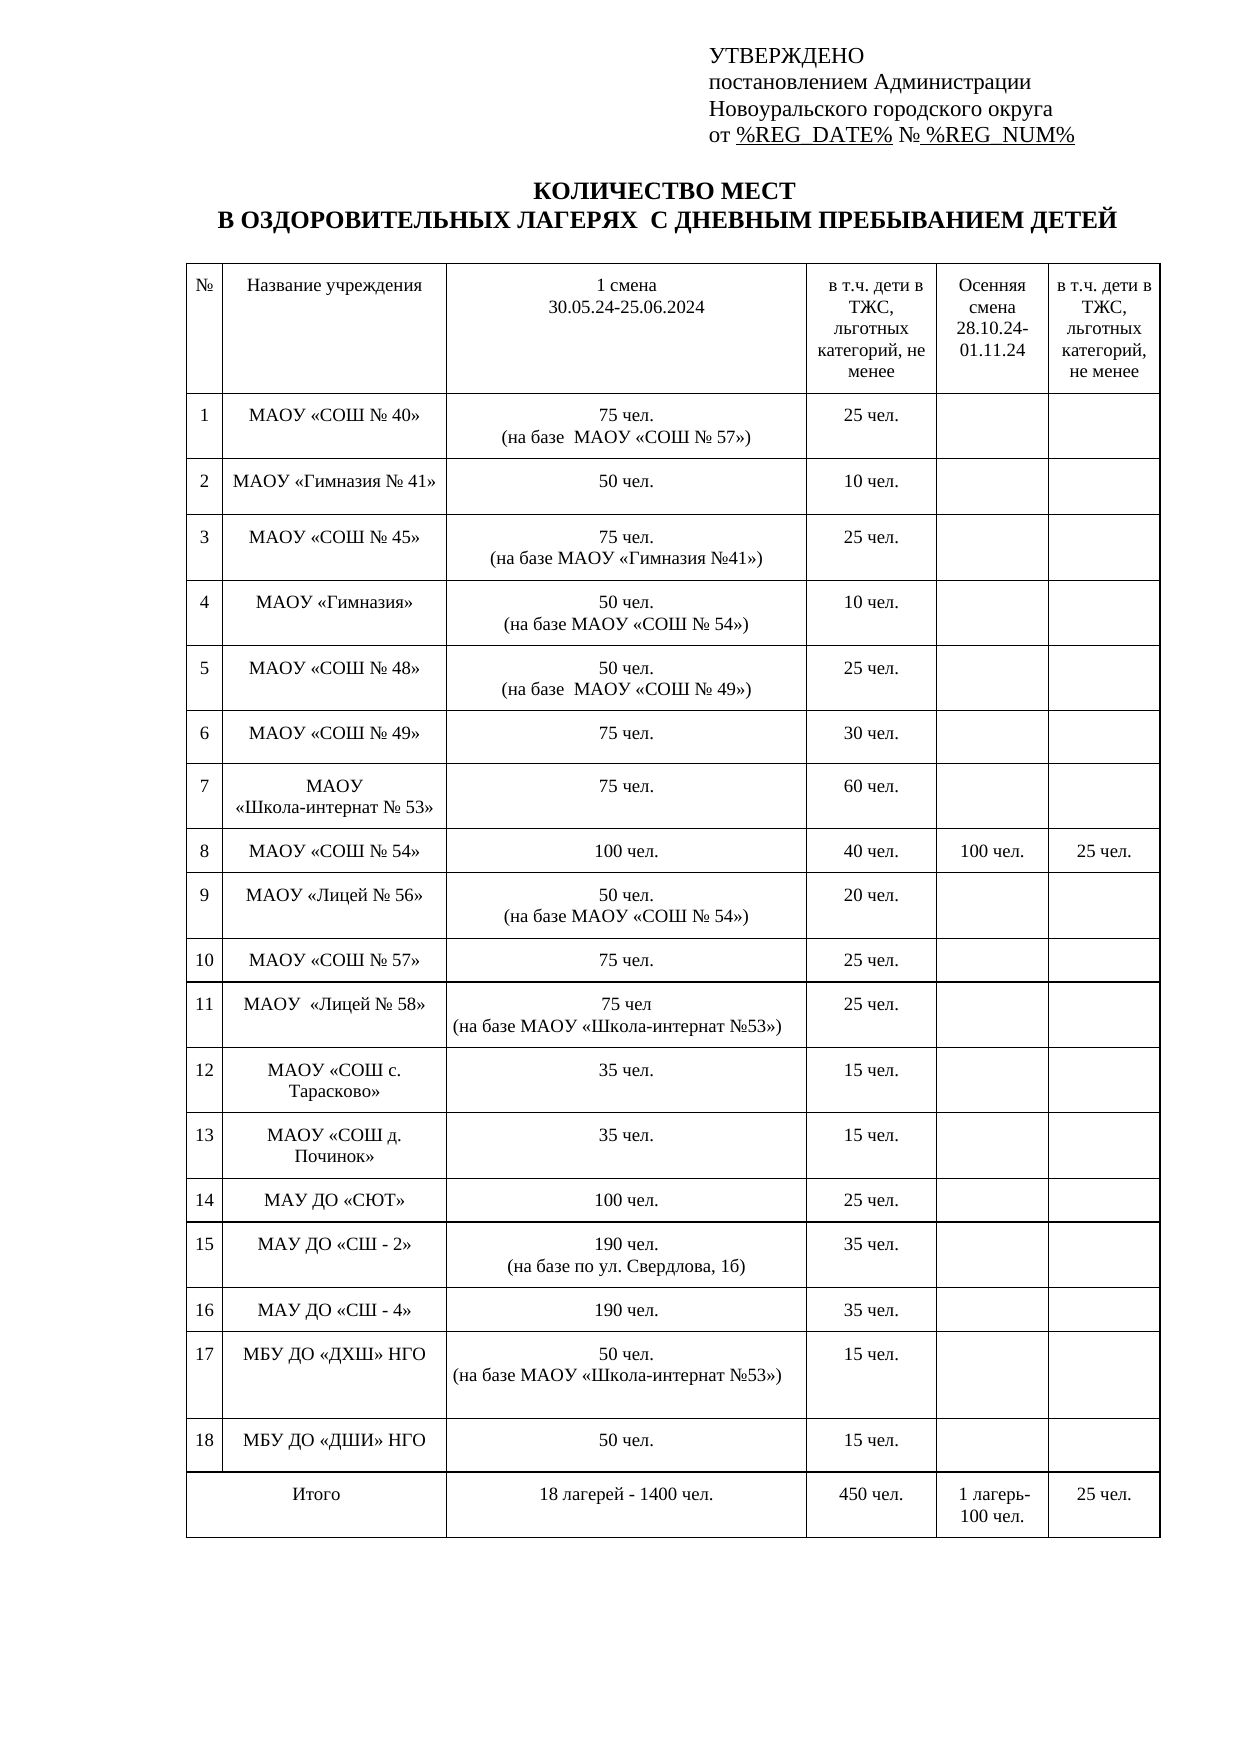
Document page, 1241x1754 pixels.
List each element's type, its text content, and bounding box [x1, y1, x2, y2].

table_cell 75 чел (на базе МАОУ «Школа-интернат №53») [447, 983, 806, 1047]
subtitle УТВЕРЖДЕНО [177, 42, 1152, 68]
table_cell [937, 1179, 1048, 1221]
table_header в т.ч. дети в ТЖС, льготных категорий, не менее [807, 264, 936, 392]
table_cell 10 чел. [807, 459, 936, 514]
table_cell 25 чел. [807, 983, 936, 1047]
table_cell 7 [187, 764, 222, 828]
table_cell 15 чел. [807, 1419, 936, 1471]
table_cell [1049, 1179, 1159, 1221]
table_cell 100 чел. [937, 829, 1048, 872]
table_header Осенняя смена 28.10.24-01.11.24 [937, 264, 1048, 392]
title КОЛИЧЕСТВО МЕСТ [177, 176, 1152, 205]
table_cell 6 [187, 711, 222, 763]
table_cell 4 [187, 581, 222, 645]
table_cell 17 [187, 1332, 222, 1418]
table_cell [1049, 711, 1159, 763]
table_header в т.ч. дети в ТЖС, льготных категорий, не менее [1049, 264, 1159, 392]
table_cell 60 чел. [807, 764, 936, 828]
table_cell [937, 711, 1048, 763]
table_cell 16 [187, 1288, 222, 1331]
table_cell 50 чел. (на базе МАОУ «СОШ № 54») [447, 873, 806, 937]
table_cell [1049, 1288, 1159, 1331]
table_cell 190 чел. [447, 1288, 806, 1331]
table_cell 1 лагерь-100 чел. [937, 1473, 1048, 1537]
table_cell 50 чел. (на базе МАОУ «Школа-интернат №53») [447, 1332, 806, 1418]
table_cell 75 чел. [447, 939, 806, 981]
table_cell 15 [187, 1223, 222, 1287]
table_cell [937, 1288, 1048, 1331]
table_cell [937, 459, 1048, 514]
table_cell 30 чел. [807, 711, 936, 763]
table_cell МАОУ «Гимназия № 41» [223, 459, 446, 514]
table_cell 10 [187, 939, 222, 981]
table_cell МАУ ДО «СШ - 2» [223, 1223, 446, 1287]
table_cell МАОУ «Лицей № 56» [223, 873, 446, 937]
table_cell МАУ ДО «СШ - 4» [223, 1288, 446, 1331]
table_cell [1049, 939, 1159, 981]
table_cell МАОУ «СОШ № 48» [223, 646, 446, 710]
table_cell 25 чел. [807, 646, 936, 710]
table_cell 1 [187, 394, 222, 458]
table_cell [937, 983, 1048, 1047]
table_cell 11 [187, 983, 222, 1047]
table_cell МАОУ «СОШ № 45» [223, 515, 446, 579]
table_cell 100 чел. [447, 1179, 806, 1221]
table_cell [1049, 1048, 1159, 1112]
table_cell [1049, 581, 1159, 645]
table_cell 12 [187, 1048, 222, 1112]
table_cell 75 чел. (на базе МАОУ «Гимназия №41») [447, 515, 806, 579]
table_header 1 смена 30.05.24-25.06.2024 [447, 264, 806, 392]
table_cell 35 чел. [447, 1048, 806, 1112]
table_cell 2 [187, 459, 222, 514]
table_cell 35 чел. [807, 1288, 936, 1331]
table_cell [937, 394, 1048, 458]
table_cell [1049, 459, 1159, 514]
table_cell 100 чел. [447, 829, 806, 872]
table_cell МБУ ДО «ДШИ» НГО [223, 1419, 446, 1471]
table_cell 25 чел. [807, 515, 936, 579]
table_cell 75 чел. (на базе МАОУ «СОШ № 57») [447, 394, 806, 458]
table_cell 35 чел. [447, 1113, 806, 1178]
table_header № [187, 264, 222, 392]
table_cell 25 чел. [1049, 1473, 1159, 1537]
table_cell 20 чел. [807, 873, 936, 937]
table_cell 25 чел. [807, 394, 936, 458]
table_cell 18 [187, 1419, 222, 1471]
table_cell 190 чел. (на базе по ул. Свердлова, 1б) [447, 1223, 806, 1287]
table_cell [1049, 1419, 1159, 1471]
table_cell [937, 515, 1048, 579]
table_cell 18 лагерей - 1400 чел. [447, 1473, 806, 1537]
text Новоуральского городского округа [177, 95, 1152, 121]
text от %REG_DATE% № %REG_NUM% [177, 121, 1152, 147]
table_cell МБУ ДО «ДХШ» НГО [223, 1332, 446, 1418]
table_cell 5 [187, 646, 222, 710]
table_cell 9 [187, 873, 222, 937]
table_cell [1049, 394, 1159, 458]
table_cell [937, 1332, 1048, 1418]
table_cell 15 чел. [807, 1332, 936, 1418]
table_cell [937, 1419, 1048, 1471]
table_cell [937, 1223, 1048, 1287]
table_cell [1049, 764, 1159, 828]
table_cell 25 чел. [807, 939, 936, 981]
table_cell 50 чел. [447, 459, 806, 514]
table_cell 40 чел. [807, 829, 936, 872]
table_cell Итого [187, 1473, 446, 1537]
table_cell 3 [187, 515, 222, 579]
table_cell [937, 764, 1048, 828]
table_cell [937, 939, 1048, 981]
table_cell МАОУ «Лицей № 58» [223, 983, 446, 1047]
table_cell [1049, 983, 1159, 1047]
table_cell 14 [187, 1179, 222, 1221]
table_cell 50 чел. [447, 1419, 806, 1471]
table_cell [937, 1048, 1048, 1112]
table_header Название учреждения [223, 264, 446, 392]
table_cell 25 чел. [807, 1179, 936, 1221]
text постановлением Администрации [177, 68, 1152, 95]
table_cell [1049, 1332, 1159, 1418]
table_cell 75 чел. [447, 764, 806, 828]
table_cell 8 [187, 829, 222, 872]
table_cell 450 чел. [807, 1473, 936, 1537]
table_cell МАОУ «Школа-интернат № 53» [223, 764, 446, 828]
table_cell [1049, 646, 1159, 710]
table_cell [1049, 1113, 1159, 1178]
table_cell МАОУ «СОШ № 49» [223, 711, 446, 763]
table_cell [937, 873, 1048, 937]
table_cell МАОУ «Гимназия» [223, 581, 446, 645]
table_cell [937, 1113, 1048, 1178]
table_cell МАОУ «СОШ д. Починок» [223, 1113, 446, 1178]
table_cell 10 чел. [807, 581, 936, 645]
table_cell 15 чел. [807, 1048, 936, 1112]
table_cell 13 [187, 1113, 222, 1178]
table_cell 35 чел. [807, 1223, 936, 1287]
table_cell [1049, 873, 1159, 937]
title В ОЗДОРОВИТЕЛЬНЫХ ЛАГЕРЯХ С ДНЕВНЫМ ПРЕБЫВАНИЕМ ДЕТЕЙ [177, 205, 1152, 234]
table_cell [1049, 1223, 1159, 1287]
table_cell МАОУ «СОШ с. Тарасково» [223, 1048, 446, 1112]
table_cell 15 чел. [807, 1113, 936, 1178]
table_cell 25 чел. [1049, 829, 1159, 872]
table_cell МАОУ «СОШ № 54» [223, 829, 446, 872]
table_cell [937, 581, 1048, 645]
table_cell МАОУ «СОШ № 57» [223, 939, 446, 981]
table_cell [1049, 515, 1159, 579]
table_cell 50 чел. (на базе МАОУ «СОШ № 54») [447, 581, 806, 645]
table_cell МАУ ДО «СЮТ» [223, 1179, 446, 1221]
table_cell [937, 646, 1048, 710]
table_cell МАОУ «СОШ № 40» [223, 394, 446, 458]
table_cell 75 чел. [447, 711, 806, 763]
table_cell 50 чел. (на базе МАОУ «СОШ № 49») [447, 646, 806, 710]
